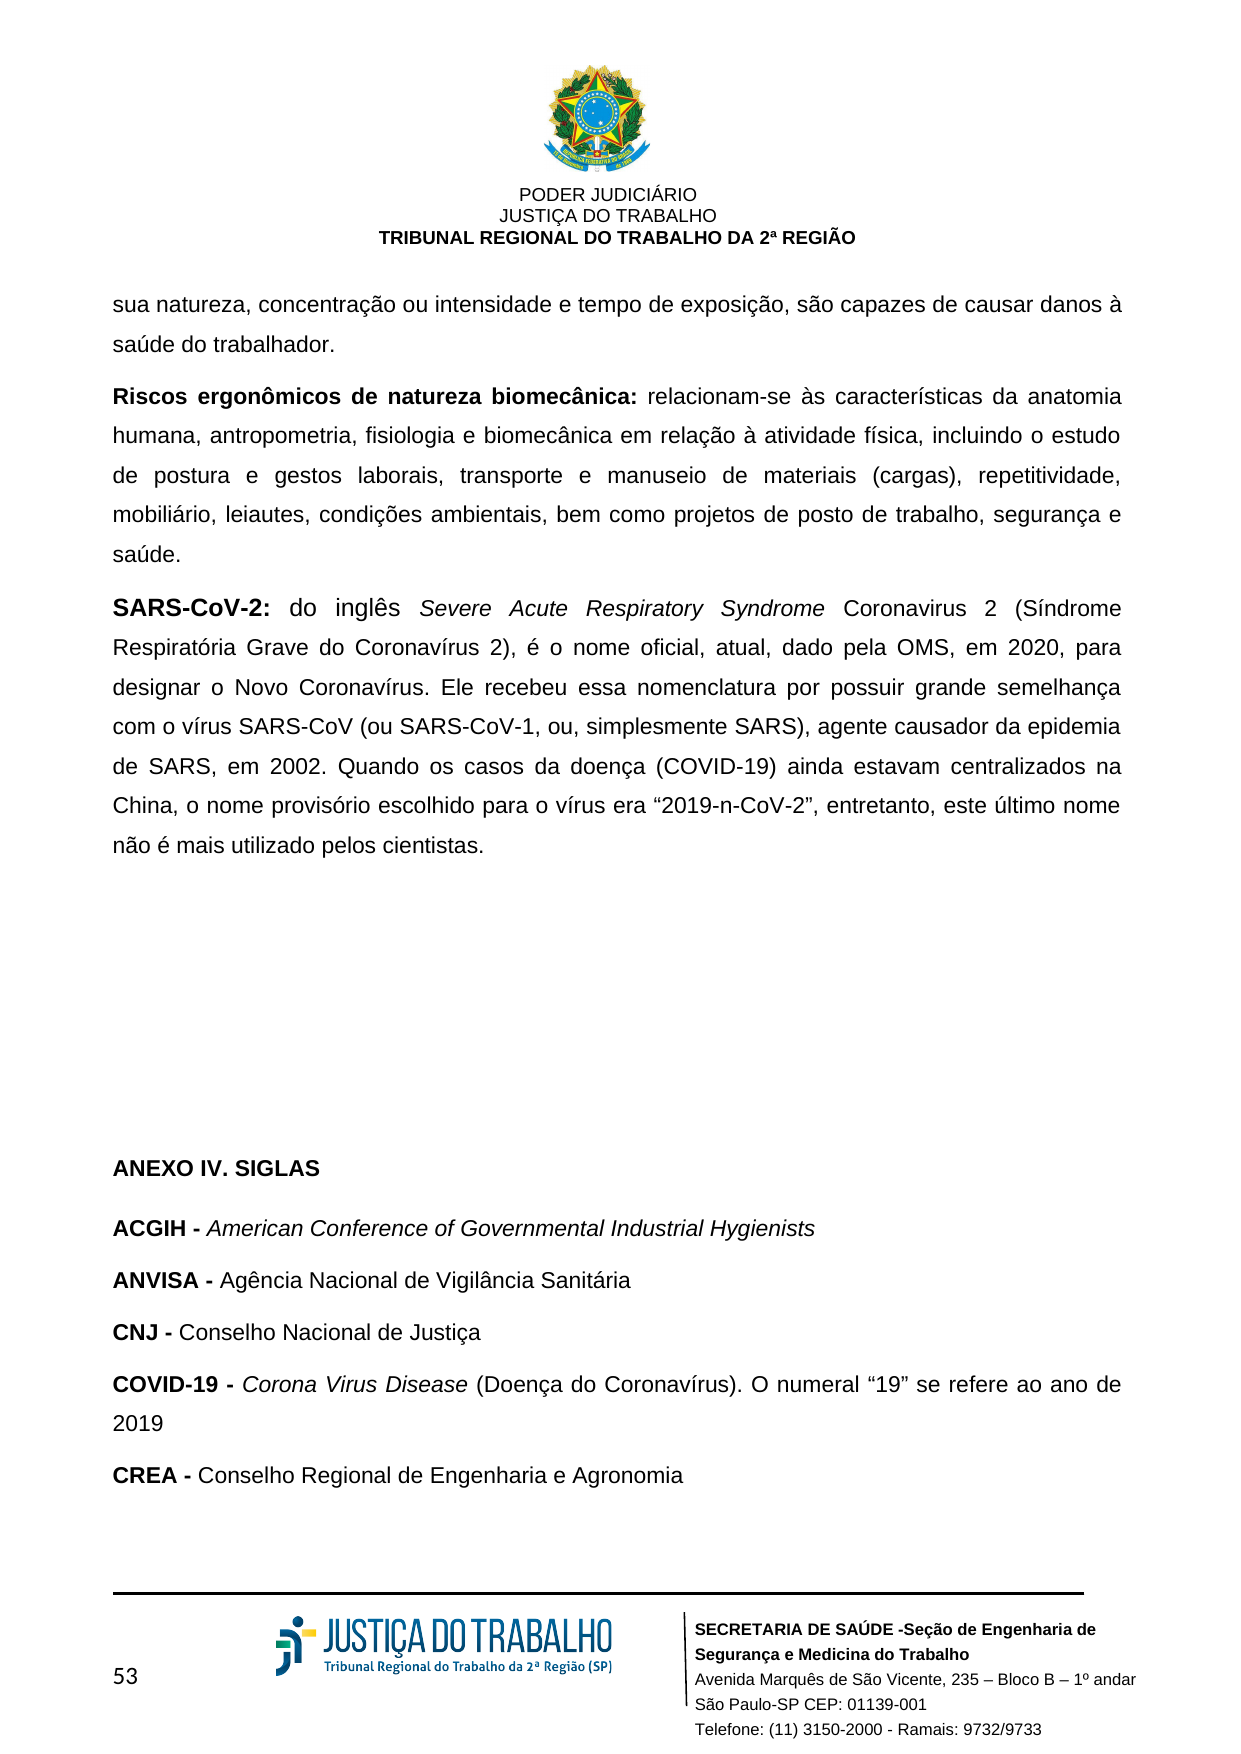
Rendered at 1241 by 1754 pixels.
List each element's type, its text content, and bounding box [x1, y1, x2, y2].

text ANVISA - Agência Nacional de Vigilância Sanitária [112, 1267, 1122, 1293]
picture [543, 65, 650, 172]
text CREA - Conselho Regional de Engenharia e Agronomia [112, 1462, 1122, 1488]
picture [276, 1616, 612, 1676]
text ACGIH - American Conference of Governmental Industrial Hygienists [112, 1215, 1122, 1242]
text sua natureza, concentração ou intensidade e tempo de exposição, são capazes de causar danos à saúde do trabalhador. [112, 291, 1122, 357]
text CNJ - Conselho Nacional de Justiça [112, 1319, 1122, 1345]
text COVID-19 - Corona Virus Disease (Doença do Coronavírus). O numeral “19” se refere ao ano de 2019 [112, 1371, 1122, 1437]
subtitle ANEXO IV. SIGLAS [112, 1155, 1122, 1181]
text Riscos ergonômicos de natureza biomecânica: relacionam-se às características da anatomia humana, antropometria, fisiologia e biomecânica em relação à atividade física, incluindo o estudo de postura e gestos laborais, transporte e manuseio de materiais (cargas), repetitividade, mobiliário, leiautes, condições ambientais, bem como projetos de posto de trabalho, segurança e saúde. [112, 383, 1122, 567]
text SARS-CoV-2: do inglês Severe Acute Respiratory Syndrome Coronavirus 2 (Síndrome Respiratória Grave do Coronavírus 2), é o nome oficial, atual, dado pela OMS, em 2020, para designar o Novo Coronavírus. Ele recebeu essa nomenclatura por possuir grande semelhança com o vírus SARS-CoV (ou SARS-CoV-1, ou, simplesmente SARS), agente causador da epidemia de SARS, em 2002. Quando os casos da doença (COVID-19) ainda estavam centralizados na China, o nome provisório escolhido para o vírus era “2019-n-CoV-2”, entretanto, este último nome não é mais utilizado pelos cientistas. [112, 592, 1122, 858]
